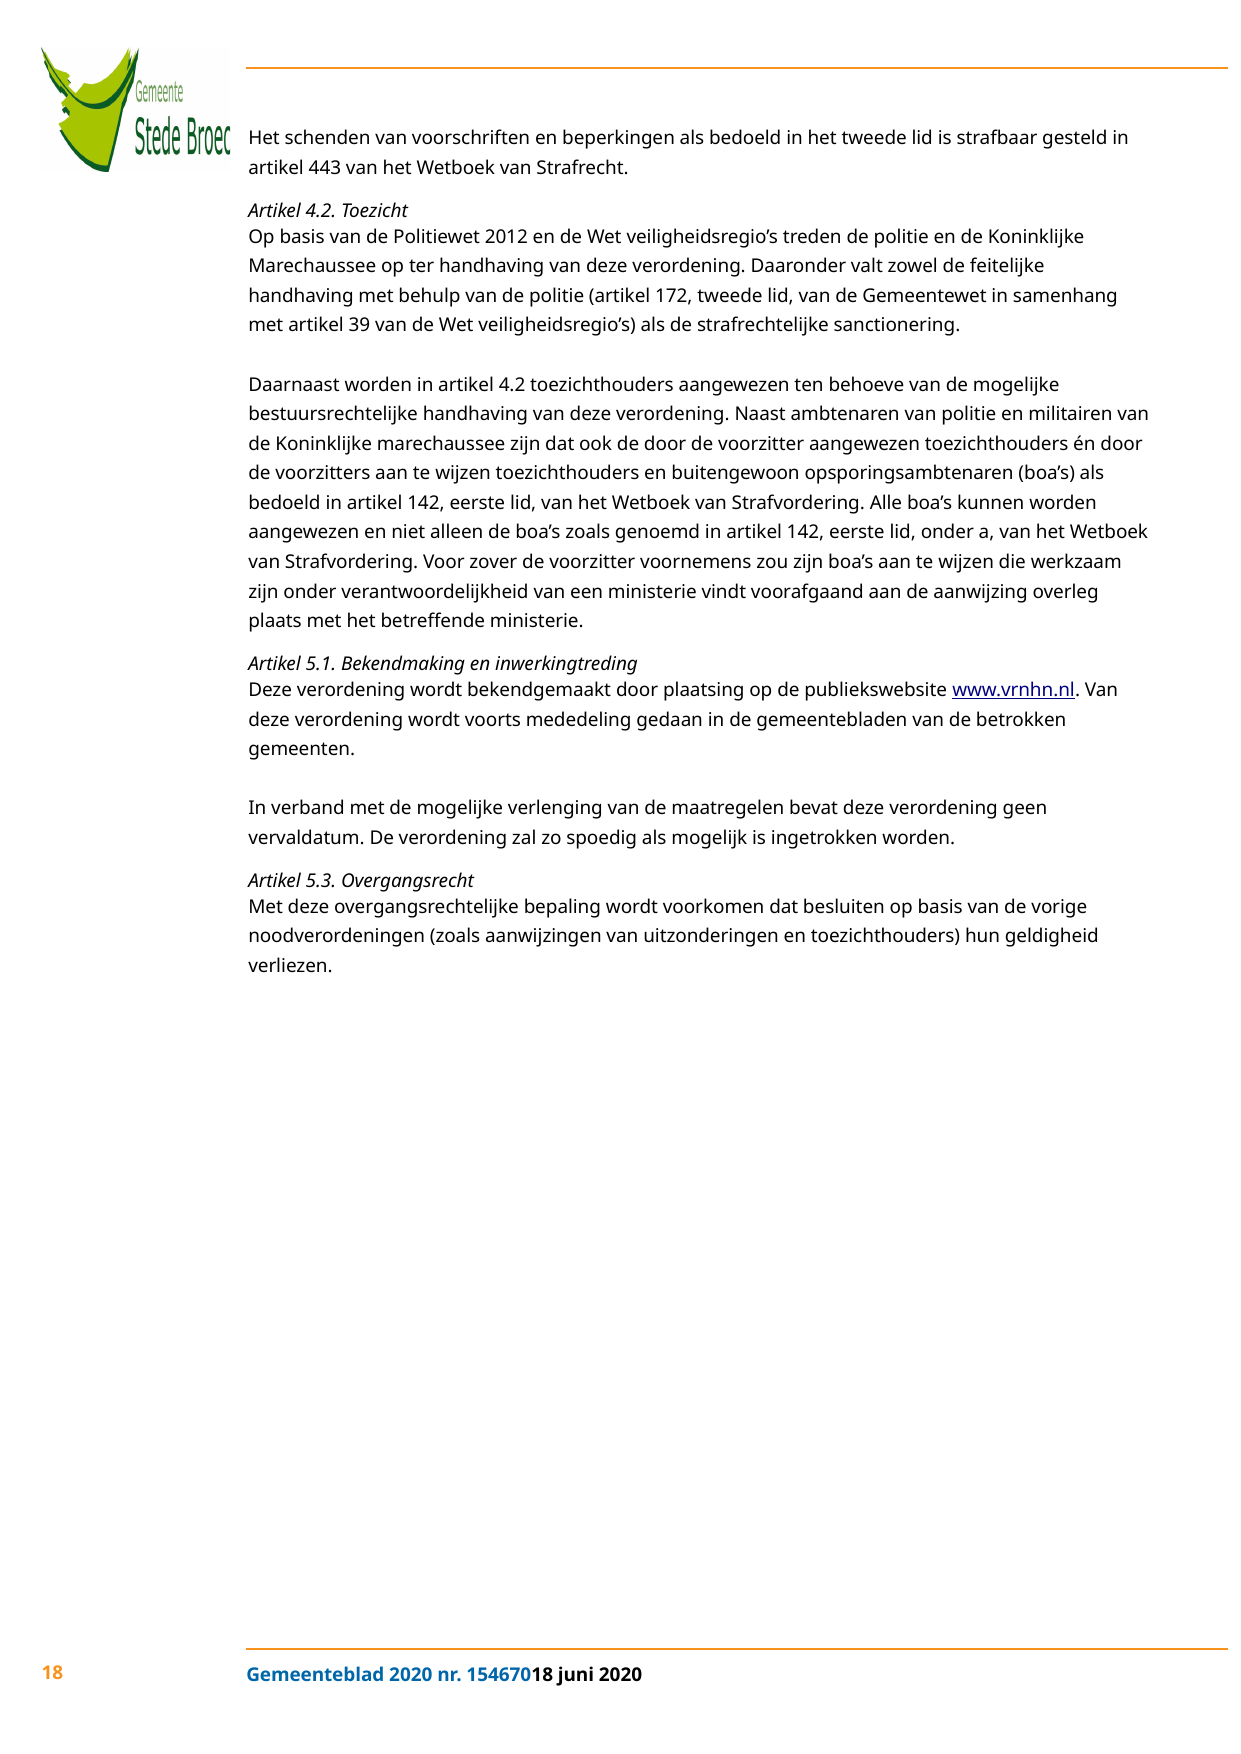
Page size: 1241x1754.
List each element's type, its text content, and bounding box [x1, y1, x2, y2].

text Met deze overgangsrechtelijke bepaling wordt voorkomen dat besluiten op basis van de vorige noodverordeningen (zoals aanwijzingen van uitzonderingen en toezichthouders) hun geldigheid verliezen. [248, 893, 1152, 978]
text Artikel 5.3. Overgangsrecht [248, 867, 1152, 893]
text Het schenden van voorschriften en beperkingen als bedoeld in het tweede lid is strafbaar gesteld in artikel 443 van het Wetboek van Strafrecht. [248, 124, 1152, 180]
text Daarnaast worden in artikel 4.2 toezichthouders aangewezen ten behoeve van de mogelijke bestuursrechtelijke handhaving van deze verordening. Naast ambtenaren van politie en militairen van de Koninklijke marechaussee zijn dat ook de door de voorzitter aangewezen toezichthouders én door de voorzitters aan te wijzen toezichthouders en buitengewoon opsporingsambtenaren (boa’s) als bedoeld in artikel 142, eerste lid, van het Wetboek van Strafvordering. Alle boa’s kunnen worden aangewezen en niet alleen de boa’s zoals genoemd in artikel 142, eerste lid, onder a, van het Wetboek van Strafvordering. Voor zover de voorzitter voornemens zou zijn boa’s aan te wijzen die werkzaam zijn onder verantwoordelijkheid van een ministerie vindt voorafgaand aan de aanwijzing overleg plaats met het betreffende ministerie. [248, 371, 1152, 633]
text Artikel 4.2. Toezicht [248, 197, 1152, 223]
text Deze verordening wordt bekendgemaakt door plaatsing op de publiekswebsite www.vrnhn.nl. Van deze verordening wordt voorts mededeling gedaan in de gemeentebladen van de betrokken gemeenten. [248, 676, 1152, 761]
text Op basis van de Politiewet 2012 en de Wet veiligheidsregio’s treden de politie en de Koninklijke Marechaussee op ter handhaving van deze verordening. Daaronder valt zowel de feitelijke handhaving met behulp van de politie (artikel 172, tweede lid, van de Gemeentewet in samenhang met artikel 39 van de Wet veiligheidsregio’s) als de strafrechtelijke sanctionering. [248, 223, 1152, 337]
text In verband met de mogelijke verlenging van de maatregelen bevat deze verordening geen vervaldatum. De verordening zal zo spoedig als mogelijk is ingetrokken worden. [248, 794, 1152, 850]
text Artikel 5.1. Bekendmaking en inwerkingtreding [248, 651, 1152, 676]
picture [41, 47, 231, 172]
